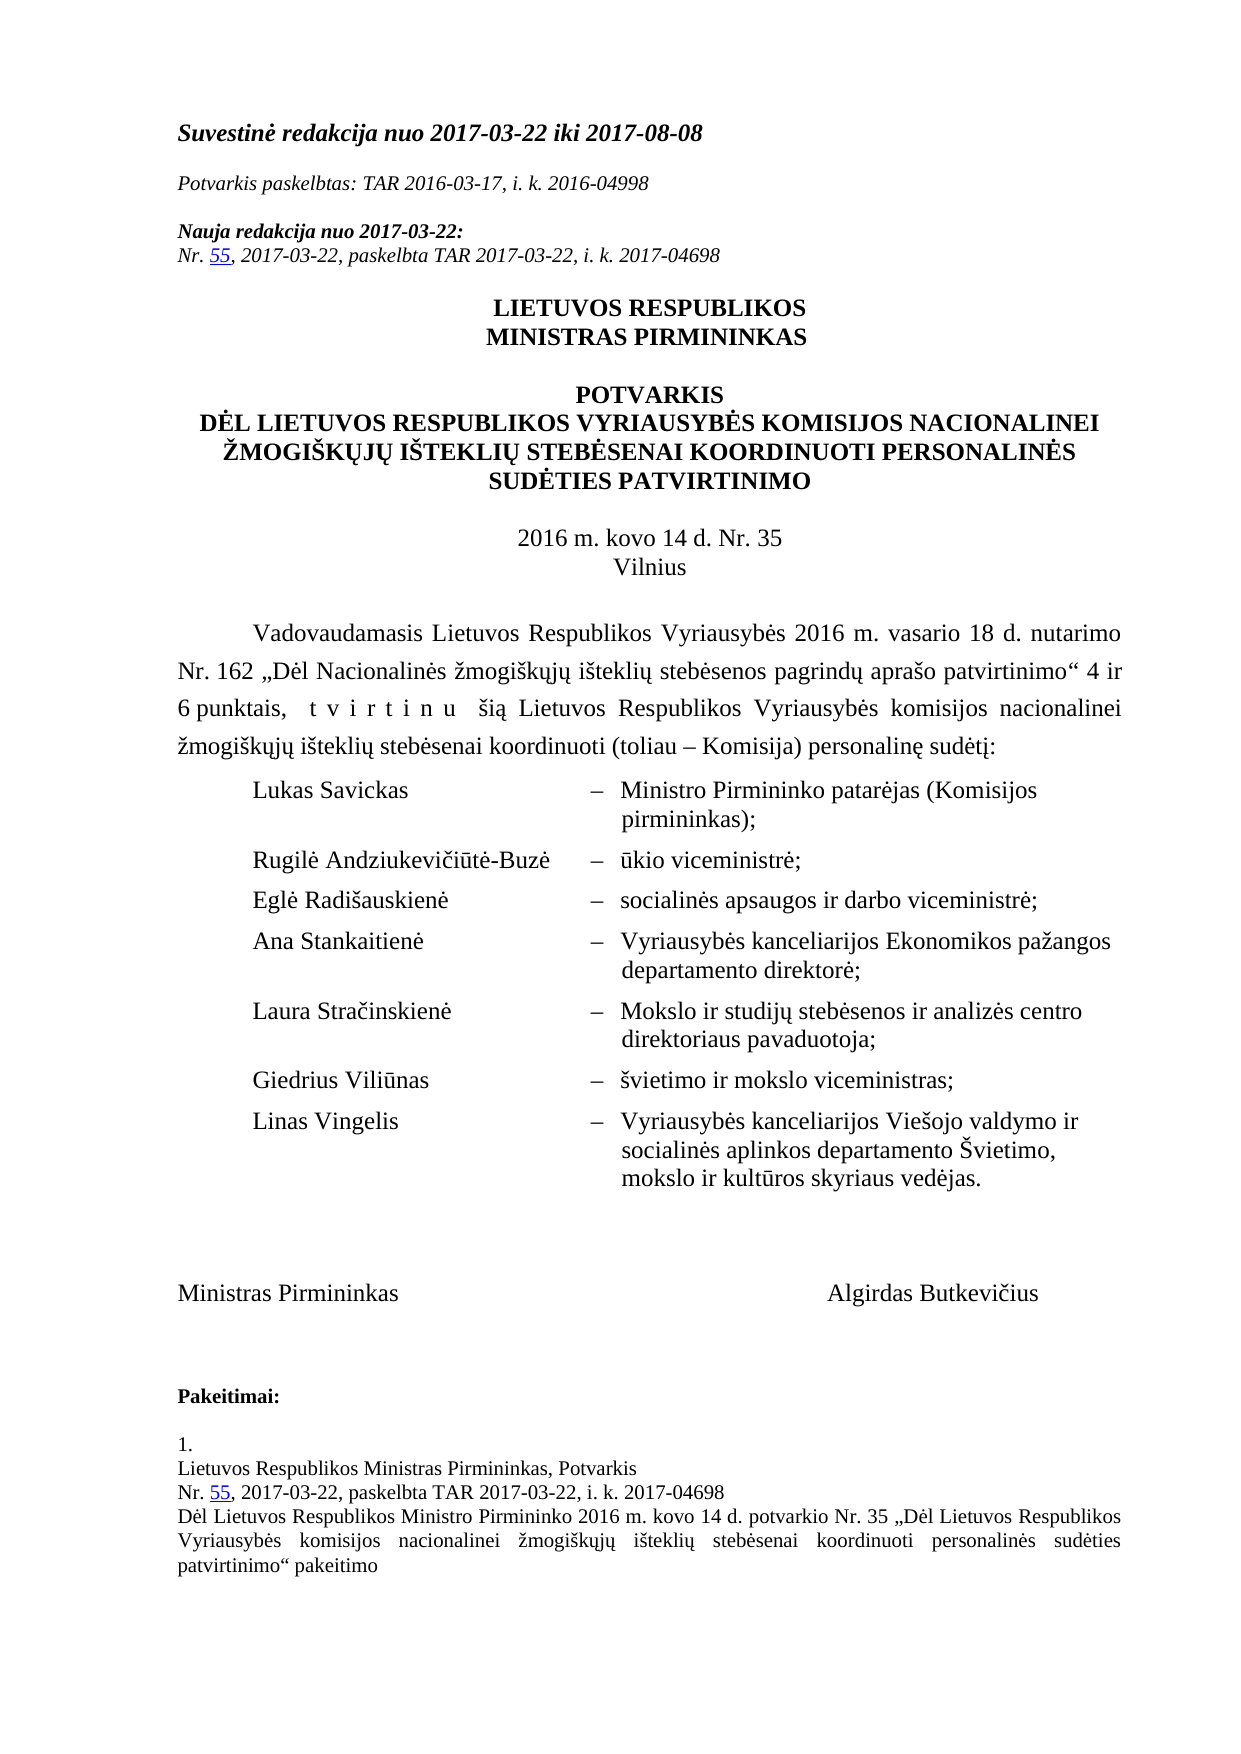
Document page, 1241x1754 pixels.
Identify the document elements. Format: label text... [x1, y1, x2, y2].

text Giedrius Viliūnas – švietimo ir mokslo viceministras; [252, 1065, 1122, 1094]
text Vadovaudamasis Lietuvos Respublikos Vyriausybės 2016 m. vasario 18 d. nutarimo Nr. 162 „Dėl Nacionalinės žmogiškųjų išteklių stebėsenos pagrindų aprašo patvirtinimo“ 4 ir 6 punktais, tvirtinu šią Lietuvos Respublikos Vyriausybės komisijos nacionalinei žmogiškųjų išteklių stebėsenai koordinuoti (toliau – Komisija) personalinę sudėtį: [177, 610, 1122, 760]
text Vilnius [177, 552, 1122, 581]
text Dėl Lietuvos Respublikos Ministro Pirmininko 2016 m. kovo 14 d. potvarkio Nr. 35 „Dėl Lietuvos Respublikos Vyriausybės komisijos nacionalinei žmogiškųjų išteklių stebėsenai koordinuoti personalinės sudėties patvirtinimo“ pakeitimo [177, 1504, 1122, 1577]
text Eglė Radišauskienė – socialinės apsaugos ir darbo viceministrė; [252, 886, 1122, 914]
text Nauja redakcija nuo 2017-03-22: [177, 219, 1122, 243]
text DĖL LIETUVOS RESPUBLIKOS VYRIAUSYBĖS KOMISIJOS NACIONALINEI ŽMOGIŠKŲJŲ IŠTEKLIŲ STEBĖSENAI KOORDINUOTI PERSONALINĖS SUDĖTIES PATVIRTINIMO [177, 408, 1122, 495]
text POTVARKIS [177, 380, 1122, 408]
text Rugilė Andziukevičiūtė-Buzė – ūkio viceministrė; [252, 845, 1122, 873]
text Nr. 55, 2017-03-22, paskelbta TAR 2017-03-22, i. k. 2017-04698 [177, 1480, 1122, 1504]
text MINISTRAS PIRMININKAS [177, 322, 1122, 351]
text Lietuvos Respublikos Ministras Pirmininkas, Potvarkis [177, 1456, 1122, 1480]
text Pakeitimai: [177, 1384, 1122, 1408]
text Suvestinė redakcija nuo 2017-03-22 iki 2017-08-08 [177, 118, 1122, 147]
text Laura Stračinskienė – Mokslo ir studijų stebėsenos ir analizės centro direktoriaus pavaduotoja; [252, 996, 1122, 1053]
text Ana Stankaitienė – Vyriausybės kanceliarijos Ekonomikos pažangos departamento direktorė; [252, 926, 1122, 984]
text Linas Vingelis – Vyriausybės kanceliarijos Viešojo valdymo ir socialinės aplinkos departamento Švietimo, mokslo ir kultūros skyriaus vedėjas. [252, 1106, 1122, 1192]
text Lukas Savickas – Ministro Pirmininko patarėjas (Komisijos pirmininkas); [252, 775, 1122, 833]
text Nr. 55, 2017-03-22, paskelbta TAR 2017-03-22, i. k. 2017-04698 [177, 243, 1122, 267]
text Ministras Pirmininkas Algirdas Butkevičius [177, 1278, 1122, 1307]
text LIETUVOS RESPUBLIKOS [177, 293, 1122, 322]
text 1. [177, 1432, 1122, 1456]
text 2016 m. kovo 14 d. Nr. 35 [177, 523, 1122, 552]
text Potvarkis paskelbtas: TAR 2016-03-17, i. k. 2016-04998 [177, 171, 1122, 195]
